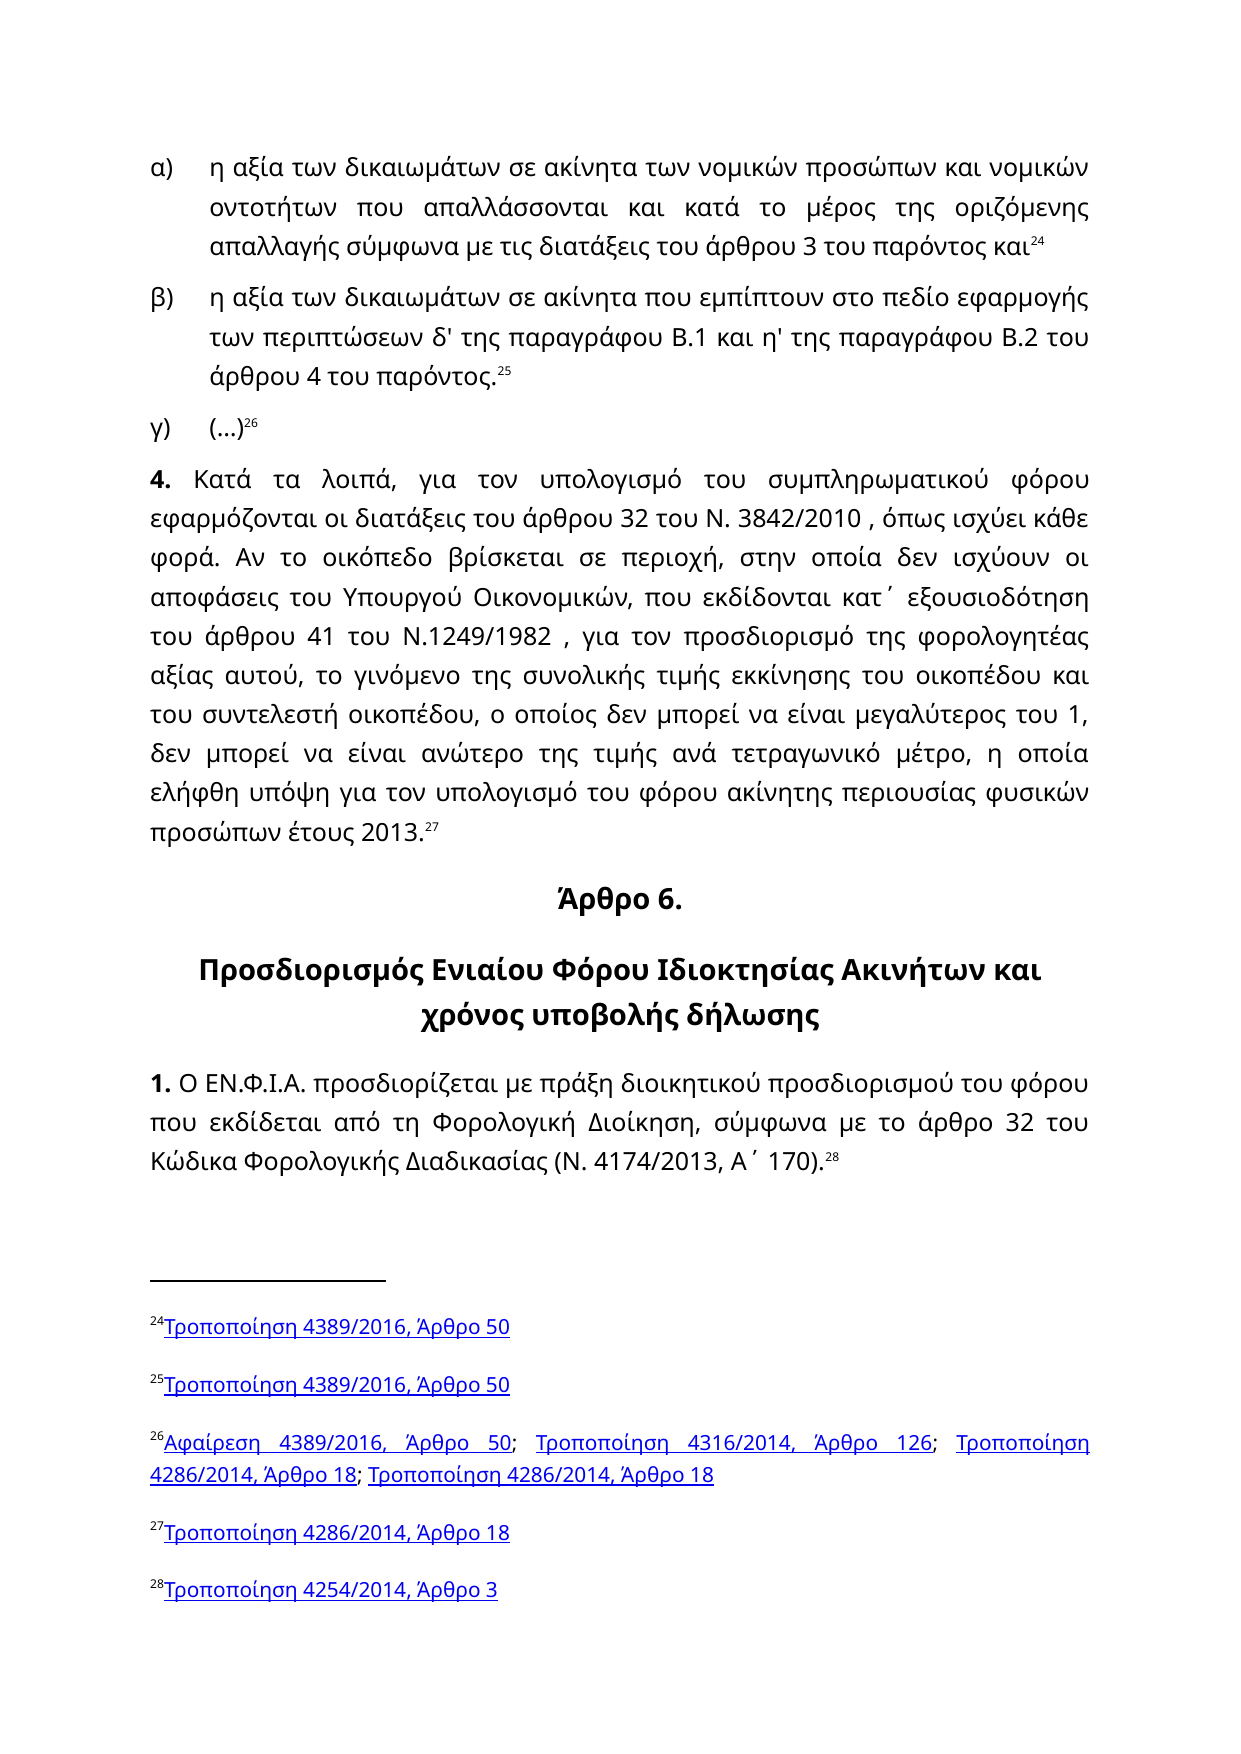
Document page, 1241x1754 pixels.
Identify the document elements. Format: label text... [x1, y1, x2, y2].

list α) η αξία των δικαιωμάτων σε ακίνητα των νομικών προσώπων και νομικών οντοτήτων που απαλλάσσονται και κατά το μέρος της οριζόμενης απαλλαγής σύμφωνα με τις διατάξεις του άρθρου 3 του παρόντος και [150, 150, 1090, 262]
text Τροποποίηση 4389/2016, Άρθρο 50 [150, 1312, 1090, 1341]
text Τροποποίηση 4286/2014, Άρθρο 18 [150, 1518, 1090, 1546]
subtitle Προσδιορισμός Ενιαίου Φόρου Ιδιοκτησίας Ακινήτων και χρόνος υποβολής δήλωσης [150, 949, 1090, 1034]
text Τροποποίηση 4254/2014, Άρθρο 3 [150, 1576, 1090, 1604]
subtitle Άρθρο 6. [150, 878, 1090, 918]
list β) η αξία των δικαιωμάτων σε ακίνητα που εμπίπτουν στο πεδίο εφαρμογής των περιπτώσεων δ' της παραγράφου Β.1 και η' της παραγράφου Β.2 του άρθρου 4 του παρόντος. [150, 280, 1090, 392]
list γ) (…) [150, 410, 1090, 444]
text Αφαίρεση 4389/2016, Άρθρο 50; Τροποποίηση 4316/2014, Άρθρο 126; Τροποποίηση 4286/2014, Άρθρο 18; Τροποποίηση 4286/2014, Άρθρο 18 [150, 1428, 1090, 1489]
text Τροποποίηση 4389/2016, Άρθρο 50 [150, 1370, 1090, 1398]
text 4. Κατά τα λοιπά, για τον υπολογισμό του συμπληρωματικού φόρου εφαρμόζονται οι διατάξεις του άρθρου 32 του Ν. 3842/2010 , όπως ισχύει κάθε φορά. Αν το οικόπεδο βρίσκεται σε περιοχή, στην οποία δεν ισχύουν οι αποφάσεις του Υπουργού Οικονομικών, που εκδίδονται κατ΄ εξουσιοδότηση του άρθρου 41 του Ν.1249/1982 , για τον προσδιορισμό της φορολογητέας αξίας αυτού, το γινόμενο της συνολικής τιμής εκκίνησης του οικοπέδου και του συντελεστή οικοπέδου, ο οποίος δεν μπορεί να είναι μεγαλύτερος του 1, δεν μπορεί να είναι ανώτερο της τιμής ανά τετραγωνικό μέτρο, η οποία ελήφθη υπόψη για τον υπολογισμό του φόρου ακίνητης περιουσίας φυσικών προσώπων έτους 2013. [150, 462, 1090, 848]
text 1. Ο ΕΝ.Φ.Ι.Α. προσδιορίζεται με πράξη διοικητικού προσδιορισμού του φόρου που εκδίδεται από τη Φορολογική Διοίκηση, σύμφωνα με το άρθρο 32 του Κώδικα Φορολογικής Διαδικασίας (Ν. 4174/2013, Α΄ 170). [150, 1065, 1090, 1178]
